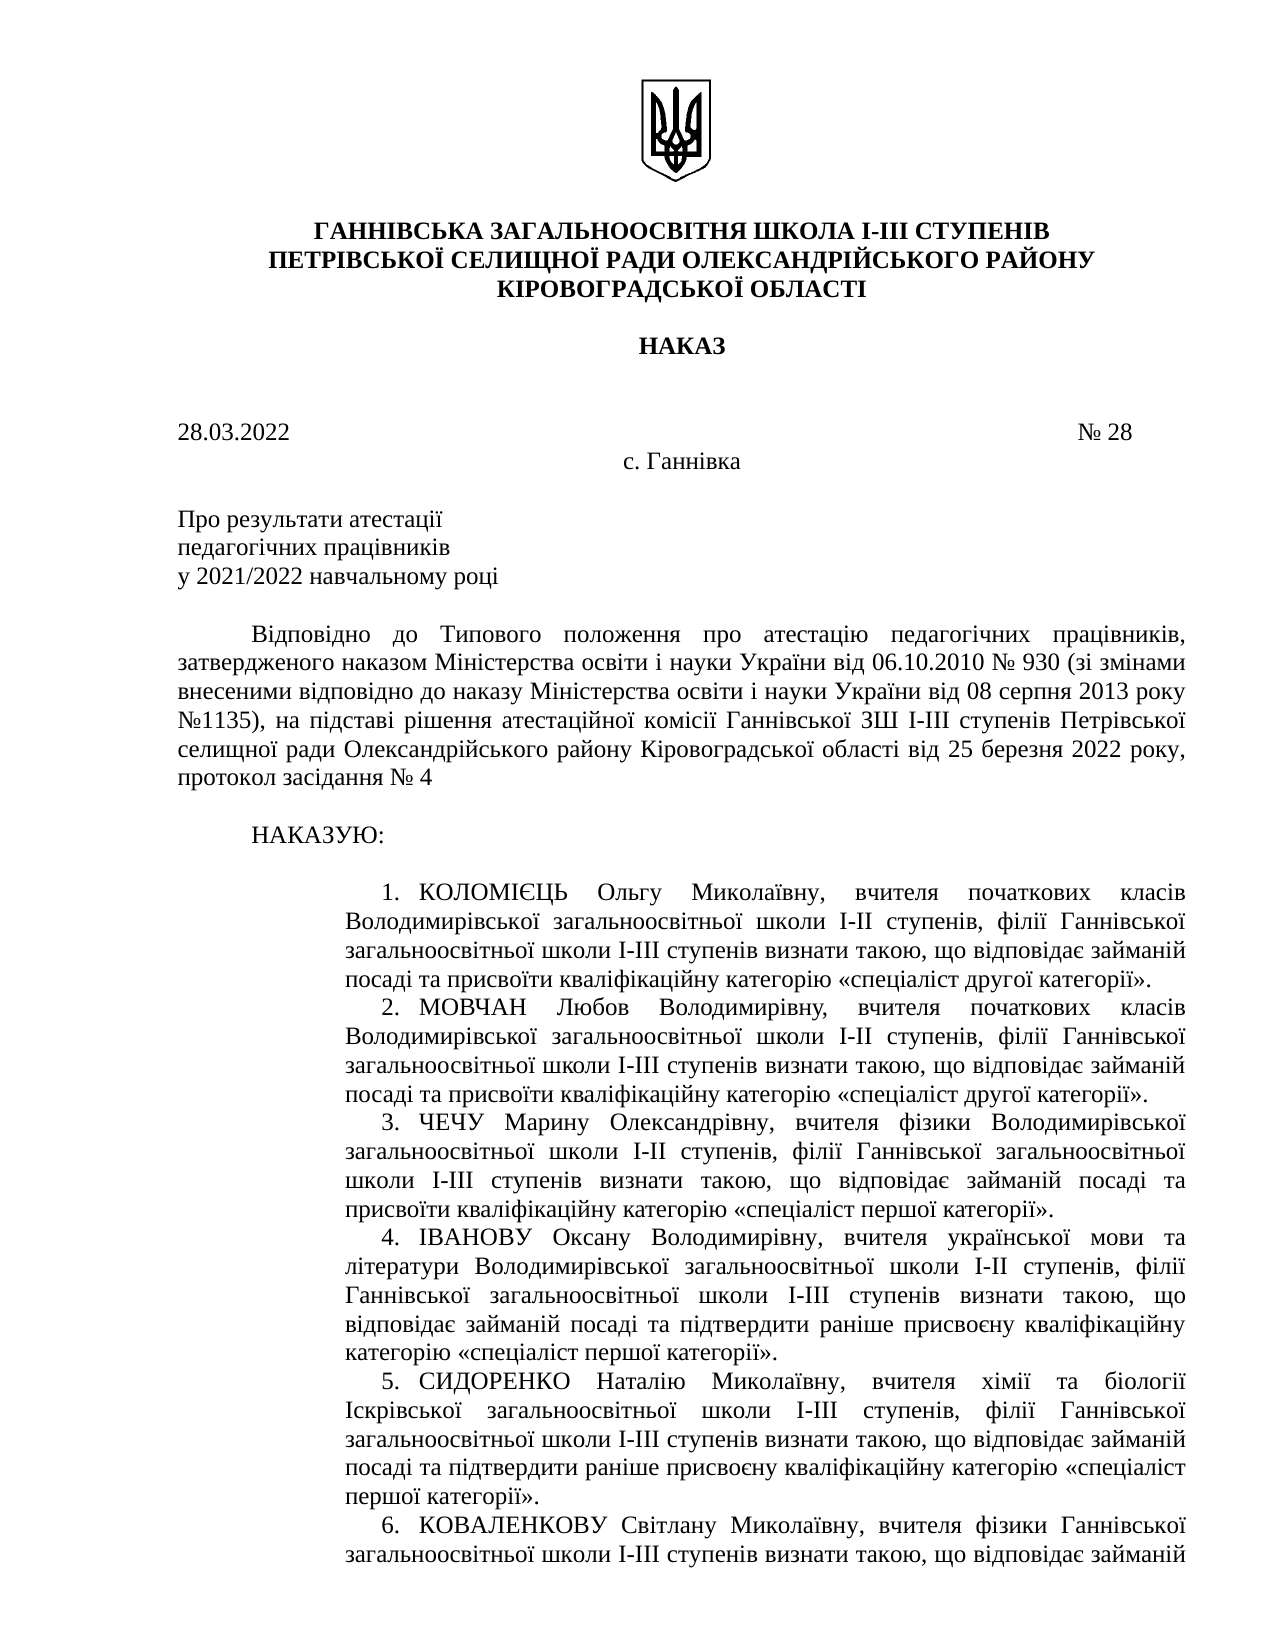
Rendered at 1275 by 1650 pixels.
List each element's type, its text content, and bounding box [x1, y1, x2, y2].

text педагогічних працівників [177, 532, 1186, 561]
list СИДОРЕНКО Наталію Миколаївну, вчителя хімії та біології Іскрівської загальноосвітньої школи І-ІІІ ступенів, філії Ганнівської загальноосвітньої школи І-ІІІ ступенів визнати такою, що відповідає займаній посаді та підтвердити раніше присвоєну кваліфікаційну категорію «спеціаліст першої категорії». [307, 1366, 1186, 1510]
text ГАННІВСЬКА ЗАГАЛЬНООСВІТНЯ ШКОЛА І-ІІІ СТУПЕНІВ [177, 216, 1186, 245]
list ІВАНОВУ Оксану Володимирівну, вчителя української мови та літератури Володимирівської загальноосвітньої школи І-ІІ ступенів, філії Ганнівської загальноосвітньої школи І-ІІІ ступенів визнати такою, що відповідає займаній посаді та підтвердити раніше присвоєну кваліфікаційну категорію «спеціаліст першої категорії». [307, 1222, 1186, 1366]
text НАКАЗУЮ: [177, 820, 1186, 849]
text с. Ганнівка [177, 446, 1186, 475]
text НАКАЗ [177, 331, 1186, 360]
text Відповідно до Типового положення про атестацію педагогічних працівників, затвердженого наказом Міністерства освіти і науки України від 06.10.2010 № 930 (зі змінами внесеними відповідно до наказу Міністерства освіти і науки України від 08 серпня 2013 року №1135), на підставі рішення атестаційної комісії Ганнівської ЗШ І-ІІІ ступенів Петрівської селищної ради Олександрійського району Кіровоградської області від 25 березня 2022 року, протокол засідання № 4 [177, 619, 1186, 791]
text КІРОВОГРАДСЬКОЇ ОБЛАСТІ [177, 274, 1186, 302]
list КОВАЛЕНКОВУ Світлану Миколаївну, вчителя фізики Ганнівської загальноосвітньої школи І-ІІІ ступенів визнати такою, що відповідає займаній [307, 1510, 1186, 1567]
list ЧЕЧУ Марину Олександрівну, вчителя фізики Володимирівської загальноосвітньої школи І-ІІ ступенів, філії Ганнівської загальноосвітньої школи І-ІІІ ступенів визнати такою, що відповідає займаній посаді та присвоїти кваліфікаційну категорію «спеціаліст першої категорії». [307, 1107, 1186, 1222]
list КОЛОМІЄЦЬ Ольгу Миколаївну, вчителя початкових класів Володимирівської загальноосвітньої школи І-ІІ ступенів, філії Ганнівської загальноосвітньої школи І-ІІІ ступенів визнати такою, що відповідає займаній посаді та присвоїти кваліфікаційну категорію «спеціаліст другої категорії». [307, 877, 1186, 992]
text Про результати атестації [177, 504, 1186, 532]
text ПЕТРІВСЬКОЇ СЕЛИЩНОЇ РАДИ ОЛЕКСАНДРІЙСЬКОГО РАЙОНУ [177, 245, 1186, 274]
list МОВЧАН Любов Володимирівну, вчителя початкових класів Володимирівської загальноосвітньої школи І-ІІ ступенів, філії Ганнівської загальноосвітньої школи І-ІІІ ступенів визнати такою, що відповідає займаній посаді та присвоїти кваліфікаційну категорію «спеціаліст другої категорії». [307, 992, 1186, 1107]
text 28.03.2022 № 28 [177, 417, 1186, 446]
text у 2021/2022 навчальному році [177, 561, 1186, 590]
